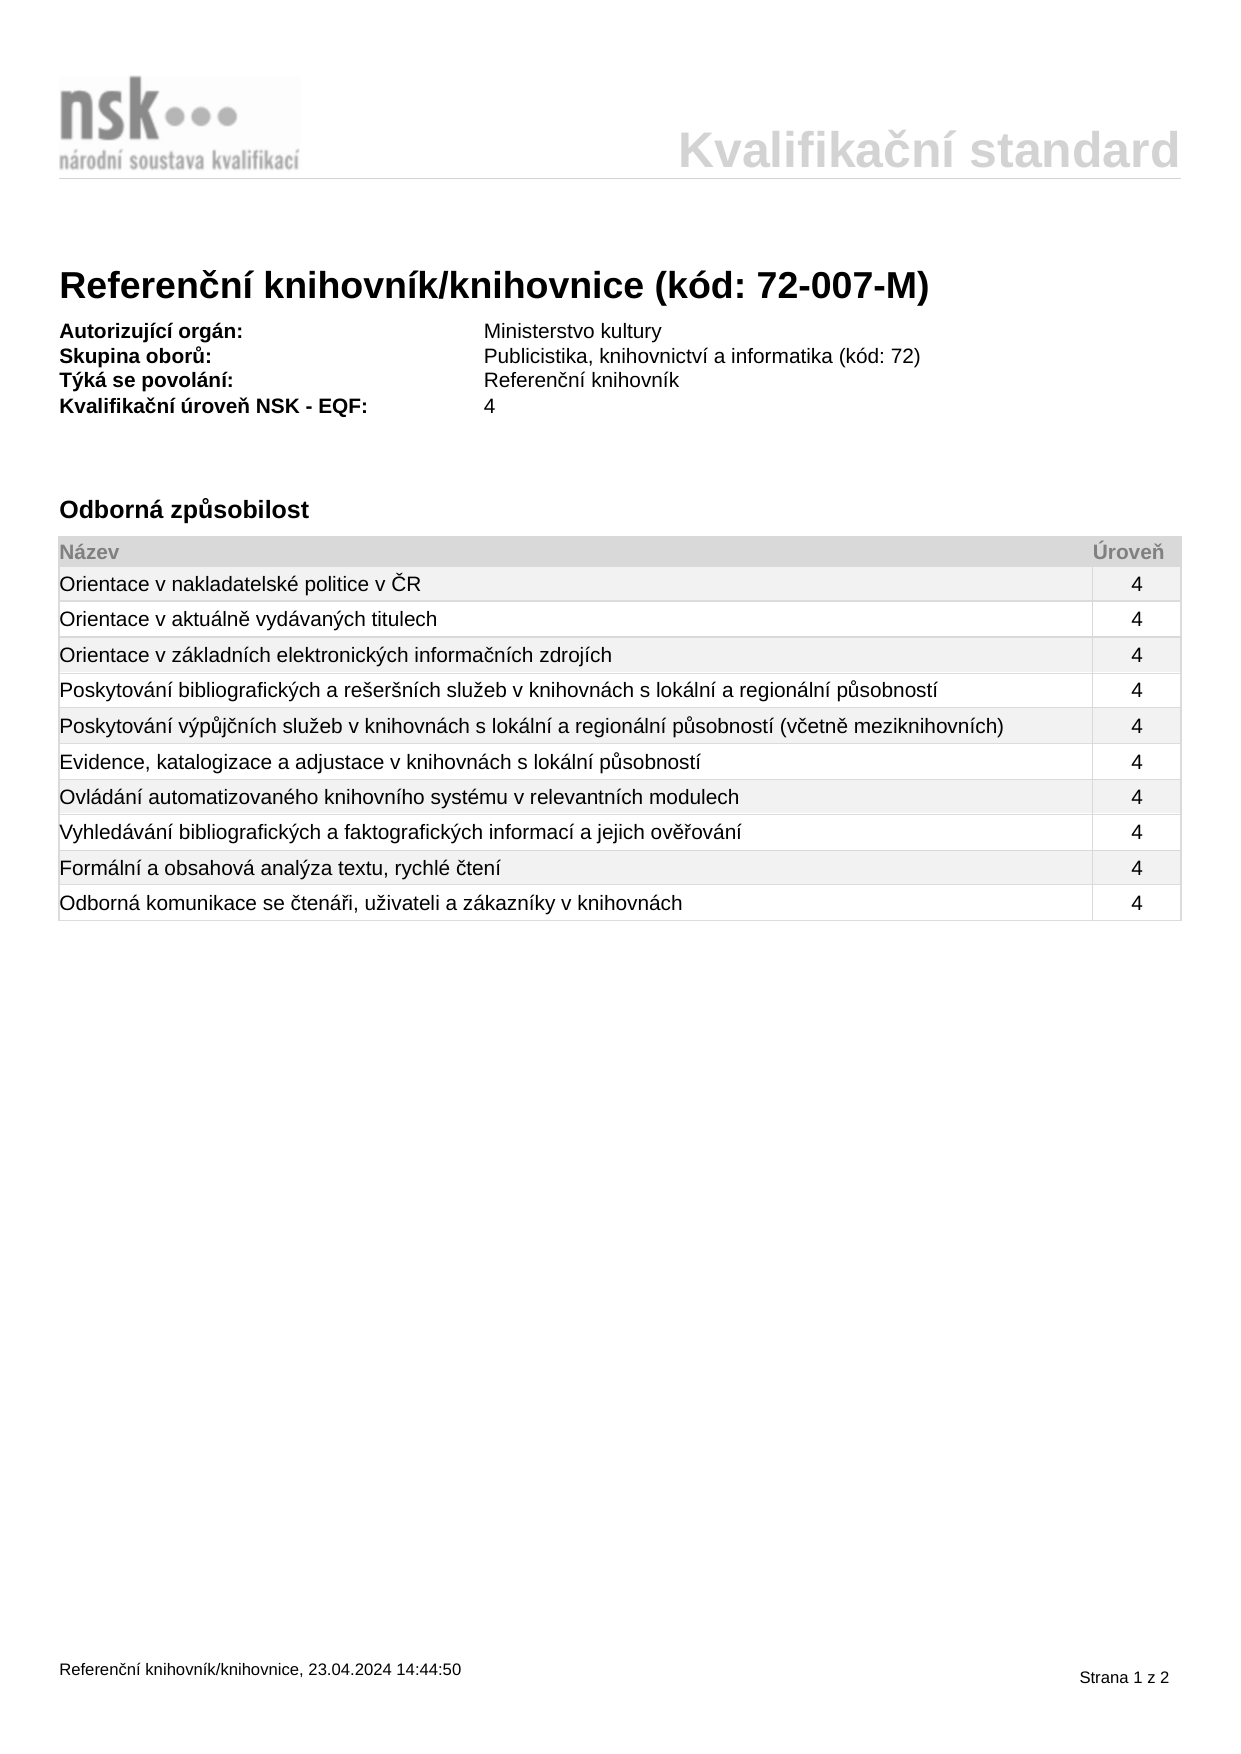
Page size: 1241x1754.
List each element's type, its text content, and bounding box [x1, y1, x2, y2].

table_cell [1093, 921, 1169, 1220]
table_cell [862, 196, 1093, 224]
table_cell [626, 1220, 862, 1441]
table_cell Publicistika, knihovnictví a informatika (kód: 72) [484, 344, 1181, 368]
table_cell 4 [1093, 744, 1180, 779]
table_cell Odborná komunikace se čtenáři, uživateli a zákazníky v knihovnách [60, 885, 1092, 920]
table_cell [626, 921, 862, 1220]
table_cell 4 [1093, 674, 1180, 707]
table_cell [1093, 307, 1169, 319]
table_cell [1169, 1220, 1181, 1441]
table_cell Vyhledávání bibliografických a faktografických informací a jejich ověřování [60, 815, 1092, 849]
table_cell [1169, 418, 1181, 489]
table_cell Referenční knihovník [484, 368, 1181, 393]
table_cell [620, 418, 626, 489]
table_cell [484, 1441, 620, 1659]
table_cell [484, 307, 620, 319]
table_cell [59, 418, 483, 489]
table_cell [626, 524, 862, 536]
table_cell Úroveň [1093, 537, 1180, 566]
table_cell [620, 1441, 626, 1659]
table_cell [59, 179, 1181, 196]
table_cell [620, 196, 626, 224]
table_cell [484, 1220, 620, 1441]
table_cell [59, 524, 483, 536]
table_cell [620, 524, 626, 536]
table_cell [862, 1441, 1093, 1659]
table_cell [620, 921, 626, 1220]
table_cell [1169, 307, 1181, 319]
table_cell [484, 418, 620, 489]
table_cell Strana 1 z 2 [862, 1660, 1169, 1696]
table_cell [1169, 1660, 1181, 1696]
table_cell [1169, 921, 1181, 1220]
table_cell [626, 418, 862, 489]
table_cell Ministerstvo kultury [484, 319, 1181, 344]
table_cell Skupina oborů: [59, 344, 483, 368]
table_cell 4 [1093, 708, 1180, 743]
table_cell [1093, 524, 1169, 536]
table_cell [862, 524, 1093, 536]
table_cell [59, 1441, 483, 1659]
table_cell [59, 172, 483, 178]
table_cell [59, 1220, 483, 1441]
table_cell [862, 418, 1093, 489]
table_cell [1169, 524, 1181, 536]
table_cell [484, 196, 620, 224]
table_cell [484, 921, 620, 1220]
table_cell [1093, 196, 1169, 224]
table_cell [59, 307, 483, 319]
table_cell 4 [1093, 885, 1180, 920]
table_cell 4 [1093, 780, 1180, 813]
table_cell Orientace v nakladatelské politice v ČR [60, 567, 1092, 600]
table_cell [626, 1441, 862, 1659]
table_cell Kvalifikační úroveň NSK - EQF: [59, 394, 483, 417]
table_cell Autorizující orgán: [59, 319, 483, 343]
table_cell [1093, 418, 1169, 489]
table_cell [1169, 1441, 1181, 1659]
table_cell [59, 921, 483, 1220]
table_cell 4 [1093, 638, 1180, 672]
table_cell [1093, 1220, 1169, 1441]
table_cell [484, 172, 620, 178]
table_cell [862, 1220, 1093, 1441]
table_cell [484, 524, 620, 536]
table_cell 4 [1093, 567, 1180, 600]
table_cell [1093, 1441, 1169, 1659]
table_header [621, 59, 626, 172]
table_cell Orientace v základních elektronických informačních zdrojích [60, 638, 1092, 672]
table_cell Formální a obsahová analýza textu, rychlé čtení [60, 851, 1092, 884]
table_cell Referenční knihovník/knihovnice, 23.04.2024 14:44:50 [59, 1660, 862, 1696]
table_cell 4 [484, 394, 1181, 417]
table_cell 4 [1093, 815, 1180, 849]
picture [58, 59, 621, 172]
table_header Kvalifikační standard [626, 59, 1181, 178]
table_cell Odborná způsobilost [59, 489, 1181, 524]
table_cell [862, 921, 1093, 1220]
table_cell [620, 1220, 626, 1441]
table_cell Evidence, katalogizace a adjustace v knihovnách s lokální působností [60, 744, 1092, 779]
table_cell 4 [1093, 851, 1180, 884]
table_cell [626, 196, 862, 224]
table_cell Týká se povolání: [59, 368, 483, 392]
table_cell [59, 196, 483, 224]
table_cell Orientace v aktuálně vydávaných titulech [60, 602, 1092, 636]
table_cell [620, 307, 626, 319]
table_cell Ovládání automatizovaného knihovního systému v relevantních modulech [60, 780, 1092, 813]
table_cell [626, 307, 862, 319]
table_cell [1169, 196, 1181, 224]
table_cell Poskytování výpůjčních služeb v knihovnách s lokální a regionální působností (včetně meziknihovních) [60, 708, 1092, 743]
table_cell Referenční knihovník/knihovnice (kód: 72-007-M) [59, 224, 1181, 307]
table_cell 4 [1093, 602, 1180, 636]
table_cell Poskytování bibliografických a rešeršních služeb v knihovnách s lokální a regionální působností [60, 674, 1092, 707]
table_cell Název [60, 537, 1092, 566]
table_cell [862, 307, 1093, 319]
